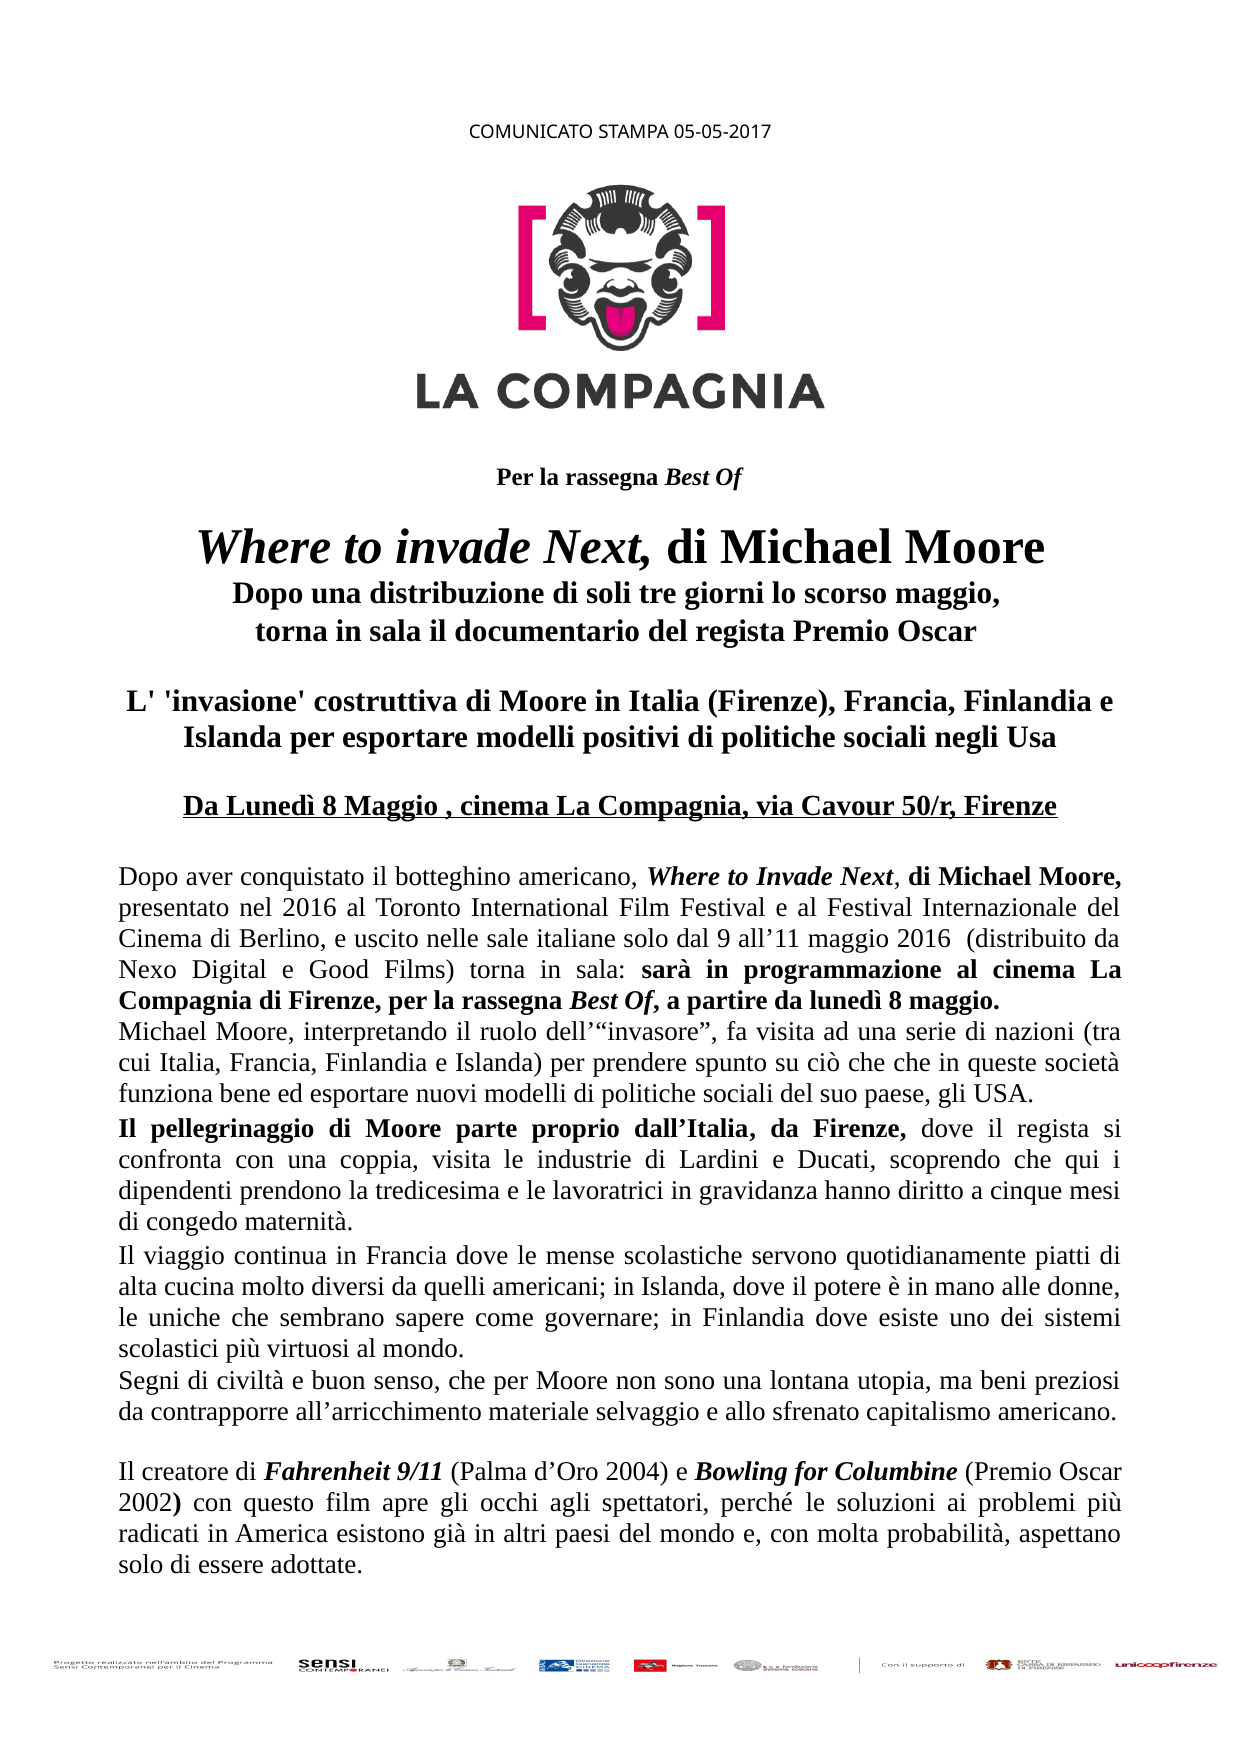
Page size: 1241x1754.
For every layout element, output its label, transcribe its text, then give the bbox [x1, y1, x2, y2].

text L' 'invasione' costruttiva di Moore in Italia (Firenze), Francia, Finlandia e Islanda per esportare modelli positivi di politiche sociali negli Usa [118, 682, 1122, 754]
text Michael Moore, interpretando il ruolo dell’“invasore”, fa visita ad una serie di nazioni (tra cui Italia, Francia, Finlandia e Islanda) per prendere spunto su ciò che che in queste società funziona bene ed esportare nuovi modelli di politiche sociali del suo paese, gli USA. [118, 1015, 1122, 1109]
text Dopo aver conquistato il botteghino americano, Where to Invade Next, di Michael Moore, presentato nel 2016 al Toronto International Film Festival e al Festival Internazionale del Cinema di Berlino, e uscito nelle sale italiane solo dal 9 all’11 maggio 2016 (distribuito da Nexo Digital e Good Films) torna in sala: sarà in programmazione al cinema La Compagnia di Firenze, per la rassegna Best Of, a partire da lunedì 8 maggio. [118, 859, 1122, 1015]
text Il viaggio continua in Francia dove le mense scolastiche servono quotidianamente piatti di alta cucina molto diversi da quelli americani; in Islanda, dove il potere è in mano alle donne, le uniche che sembrano sapere come governare; in Finlandia dove esiste uno dei sistemi scolastici più virtuosi al mondo. [118, 1239, 1122, 1364]
picture [23, 1650, 1240, 1679]
text Il pellegrinaggio di Moore parte proprio dall’Italia, da Firenze, dove il regista si confronta con una coppia, visita le industrie di Lardini e Ducati, scoprendo che qui i dipendenti prendono la tredicesima e le lavoratrici in gravidanza hanno diritto a cinque mesi di congedo maternità. [118, 1112, 1122, 1236]
text Da Lunedì 8 Maggio , cinema La Compagnia, via Cavour 50/r, Firenze [118, 788, 1122, 821]
text COMUNICATO STAMPA 05-05-2017 [118, 118, 1122, 144]
text Il creatore di Fahrenheit 9/11 (Palma d’Oro 2004) e Bowling for Columbine (Premio Oscar 2002) con questo film apre gli occhi agli spettatori, perché le soluzioni ai problemi più radicati in America esistono già in altri paesi del mondo e, con molta probabilità, aspettano solo di essere adottate. [118, 1455, 1122, 1579]
picture [402, 172, 838, 424]
text Segni di civiltà e buon senso, che per Moore non sono una lontana utopia, ma beni preziosi da contrapporre all’arricchimento materiale selvaggio e allo sfrenato capitalismo americano. [118, 1364, 1122, 1426]
text Where to invade Next, di Michael Moore [118, 517, 1122, 574]
text Dopo una distribuzione di soli tre giorni lo scorso maggio, [118, 574, 1122, 610]
text Per la rassegna Best Of [118, 462, 1122, 491]
text torna in sala il documentario del regista Premio Oscar [118, 610, 1122, 649]
